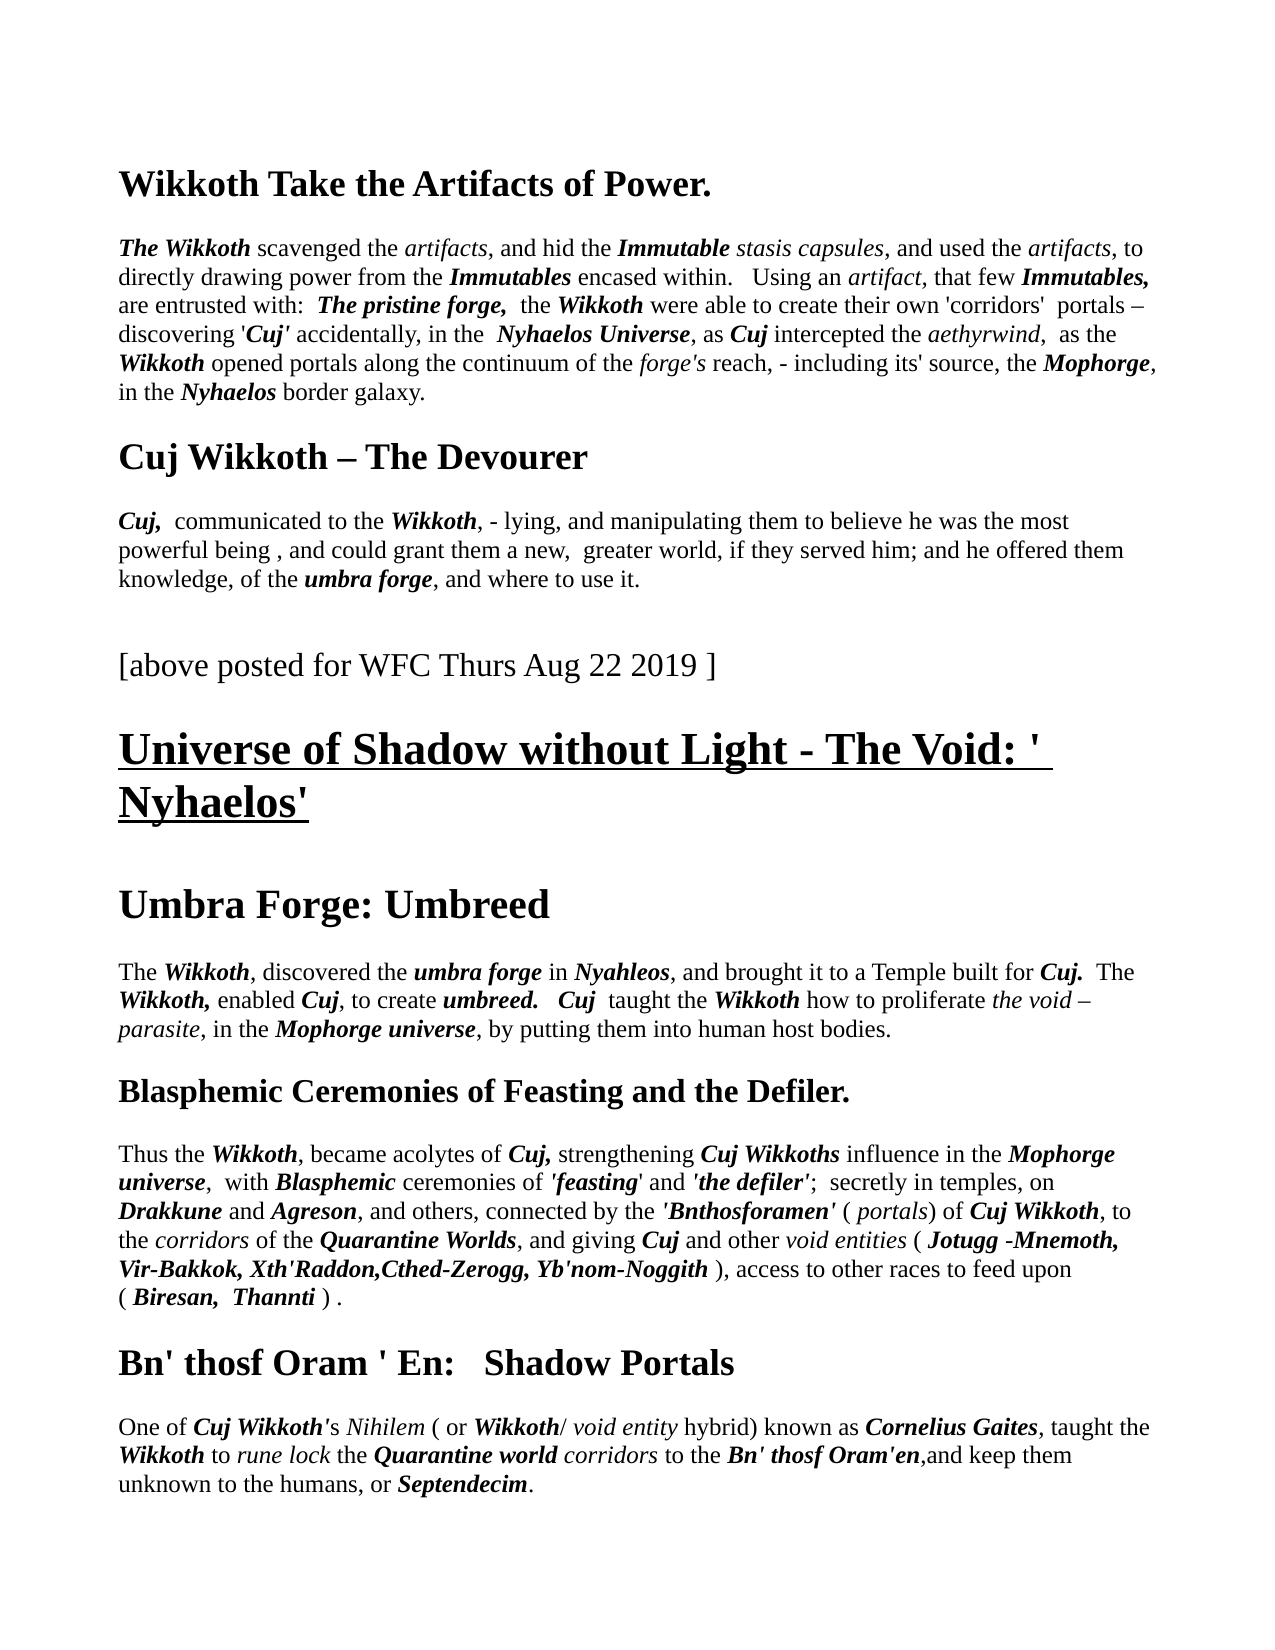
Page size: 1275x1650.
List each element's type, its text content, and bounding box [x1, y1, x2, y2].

text Umbra Forge: Umbreed [118, 880, 1157, 928]
text Bn' thosf Oram ' En: Shadow Portals [118, 1340, 1157, 1383]
text Blasphemic Ceremonies of Feasting and the Defiler. [118, 1072, 1157, 1110]
text The Wikkoth scavenged the artifacts, and hid the Immutable stasis capsules, and used the artifacts, to directly drawing power from the Immutables encased within. Using an artifact, that few Immutables, are entrusted with: The pristine forge, the Wikkoth were able to create their own 'corridors' portals – discovering 'Cuj' accidentally, in the Nyhaelos Universe, as Cuj intercepted the aethyrwind, as the Wikkoth opened portals along the continuum of the forge's reach, - including its' source, the Mophorge, in the Nyhaelos border galaxy. [118, 233, 1157, 406]
text Thus the Wikkoth, became acolytes of Cuj, strengthening Cuj Wikkoths influence in the Mophorge universe, with Blasphemic ceremonies of 'feasting' and 'the defiler'; secretly in temples, on Drakkune and Agreson, and others, connected by the 'Bnthosforamen' ( portals) of Cuj Wikkoth, to the corridors of the Quarantine Worlds, and giving Cuj and other void entities ( Jotugg -Mnemoth, Vir-Bakkok, Xth'Raddon,Cthed-Zerogg, Yb'nom-Noggith ), access to other races to feed upon ( Biresan, Thannti ) . [118, 1139, 1157, 1311]
text Cuj, communicated to the Wikkoth, - lying, and manipulating them to believe he was the most powerful being , and could grant them a new, greater world, if they served him; and he offered them knowledge, of the umbra forge, and where to use it. [118, 506, 1157, 592]
text [above posted for WFC Thurs Aug 22 2019 ] [118, 645, 1157, 683]
text The Wikkoth, discovered the umbra forge in Nyahleos, and brought it to a Temple built for Cuj. The Wikkoth, enabled Cuj, to create umbreed. Cuj taught the Wikkoth how to proliferate the void – parasite, in the Mophorge universe, by putting them into human host bodies. [118, 957, 1157, 1043]
text Cuj Wikkoth – The Devourer [118, 434, 1157, 477]
text Wikkoth Take the Artifacts of Power. [118, 161, 1157, 204]
text One of Cuj Wikkoth's Nihilem ( or Wikkoth/ void entity hybrid) known as Cornelius Gaites, taught the Wikkoth to rune lock the Quarantine world corridors to the Bn' thosf Oram'en,and keep them unknown to the humans, or Septendecim. [118, 1412, 1157, 1498]
text Universe of Shadow without Light - The Void: ' Nyhaelos' [118, 722, 1157, 827]
